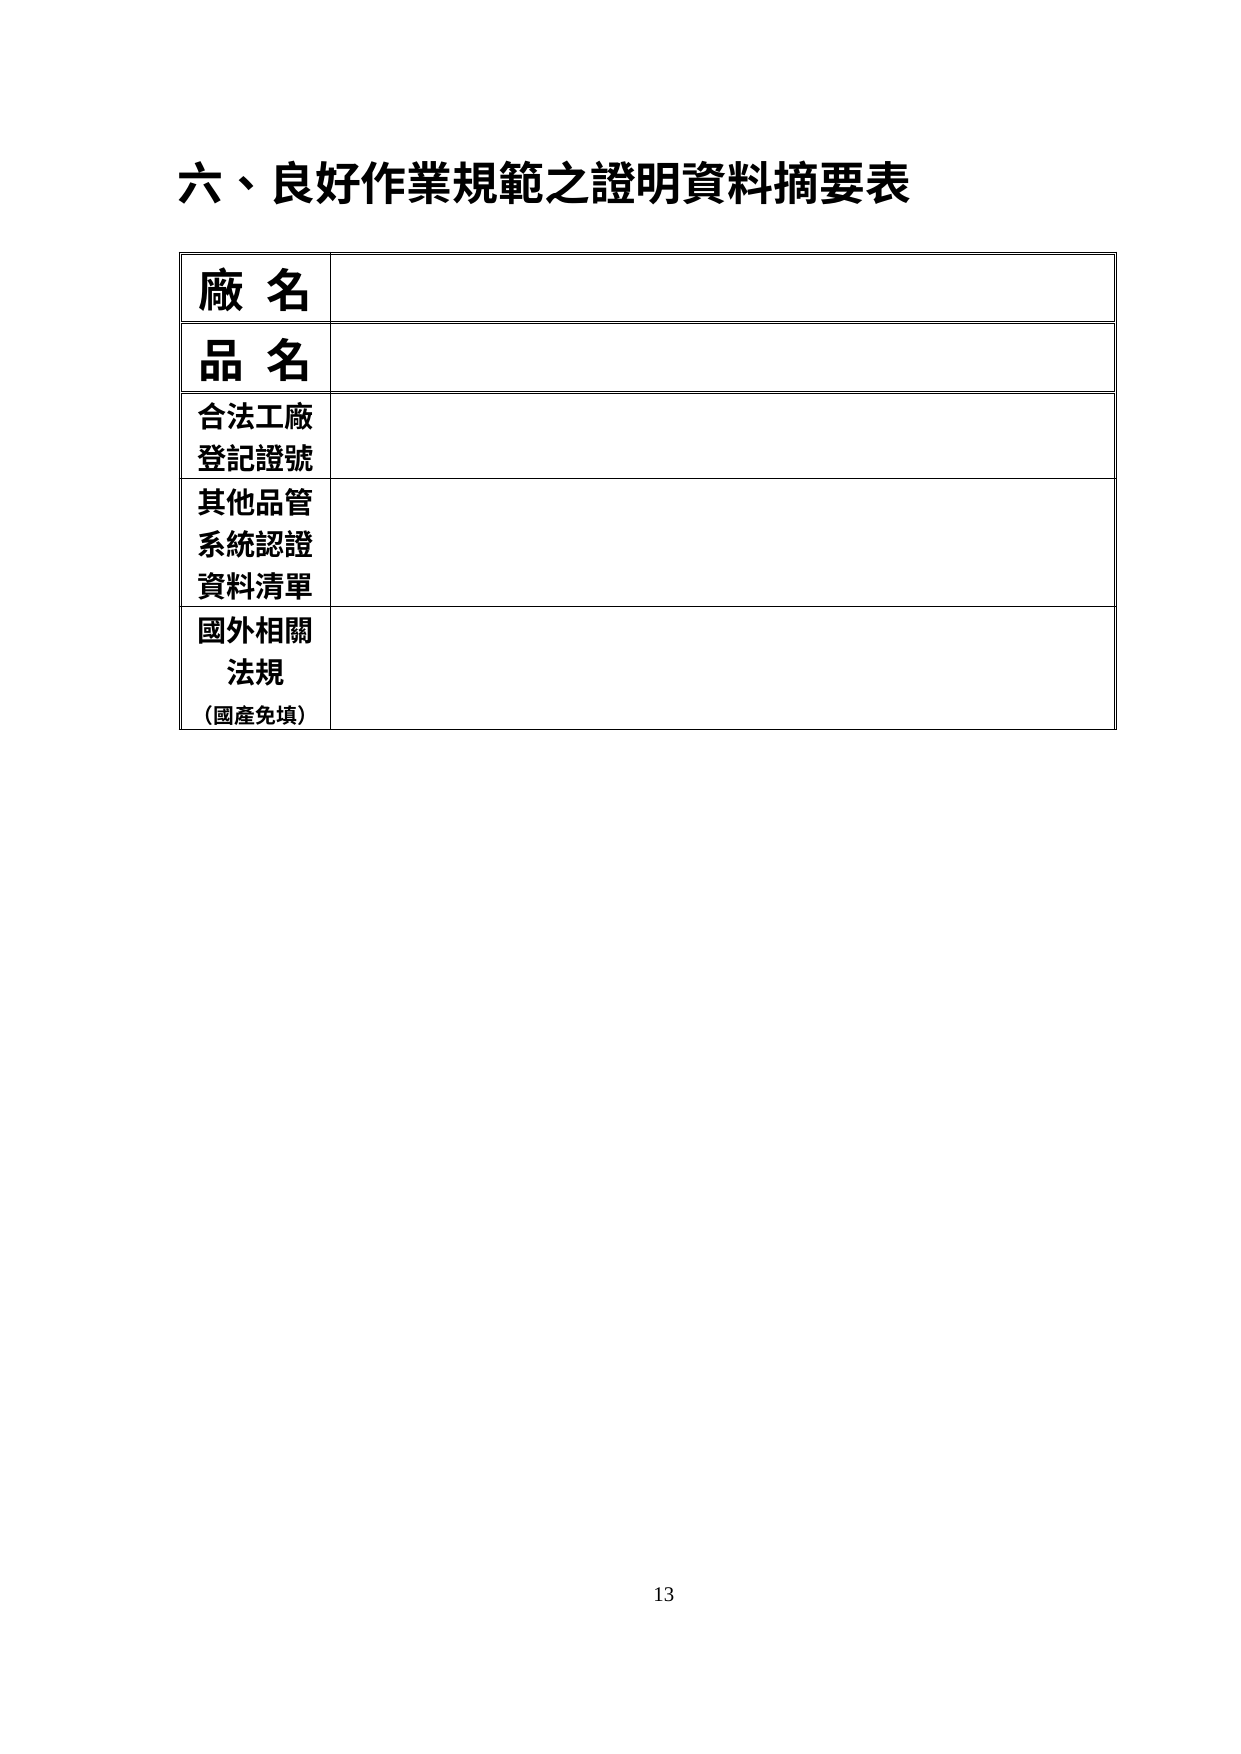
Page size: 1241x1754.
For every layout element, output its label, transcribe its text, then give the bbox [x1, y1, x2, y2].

table_cell 其他品管系統認證資料清單 [182, 479, 330, 606]
table_cell 合法工廠登記證號 [182, 394, 330, 478]
table_cell 品 名 [182, 324, 330, 391]
table_cell [331, 324, 1114, 391]
table_header [331, 255, 1114, 321]
table_cell [331, 607, 1114, 729]
table_cell 國外相關法規 （國產免填） [182, 607, 330, 729]
text 六、良好作業規範之證明資料摘要表 [177, 148, 1150, 214]
table_cell [331, 479, 1114, 606]
table_header 廠 名 [182, 255, 330, 321]
table_cell [331, 394, 1114, 478]
